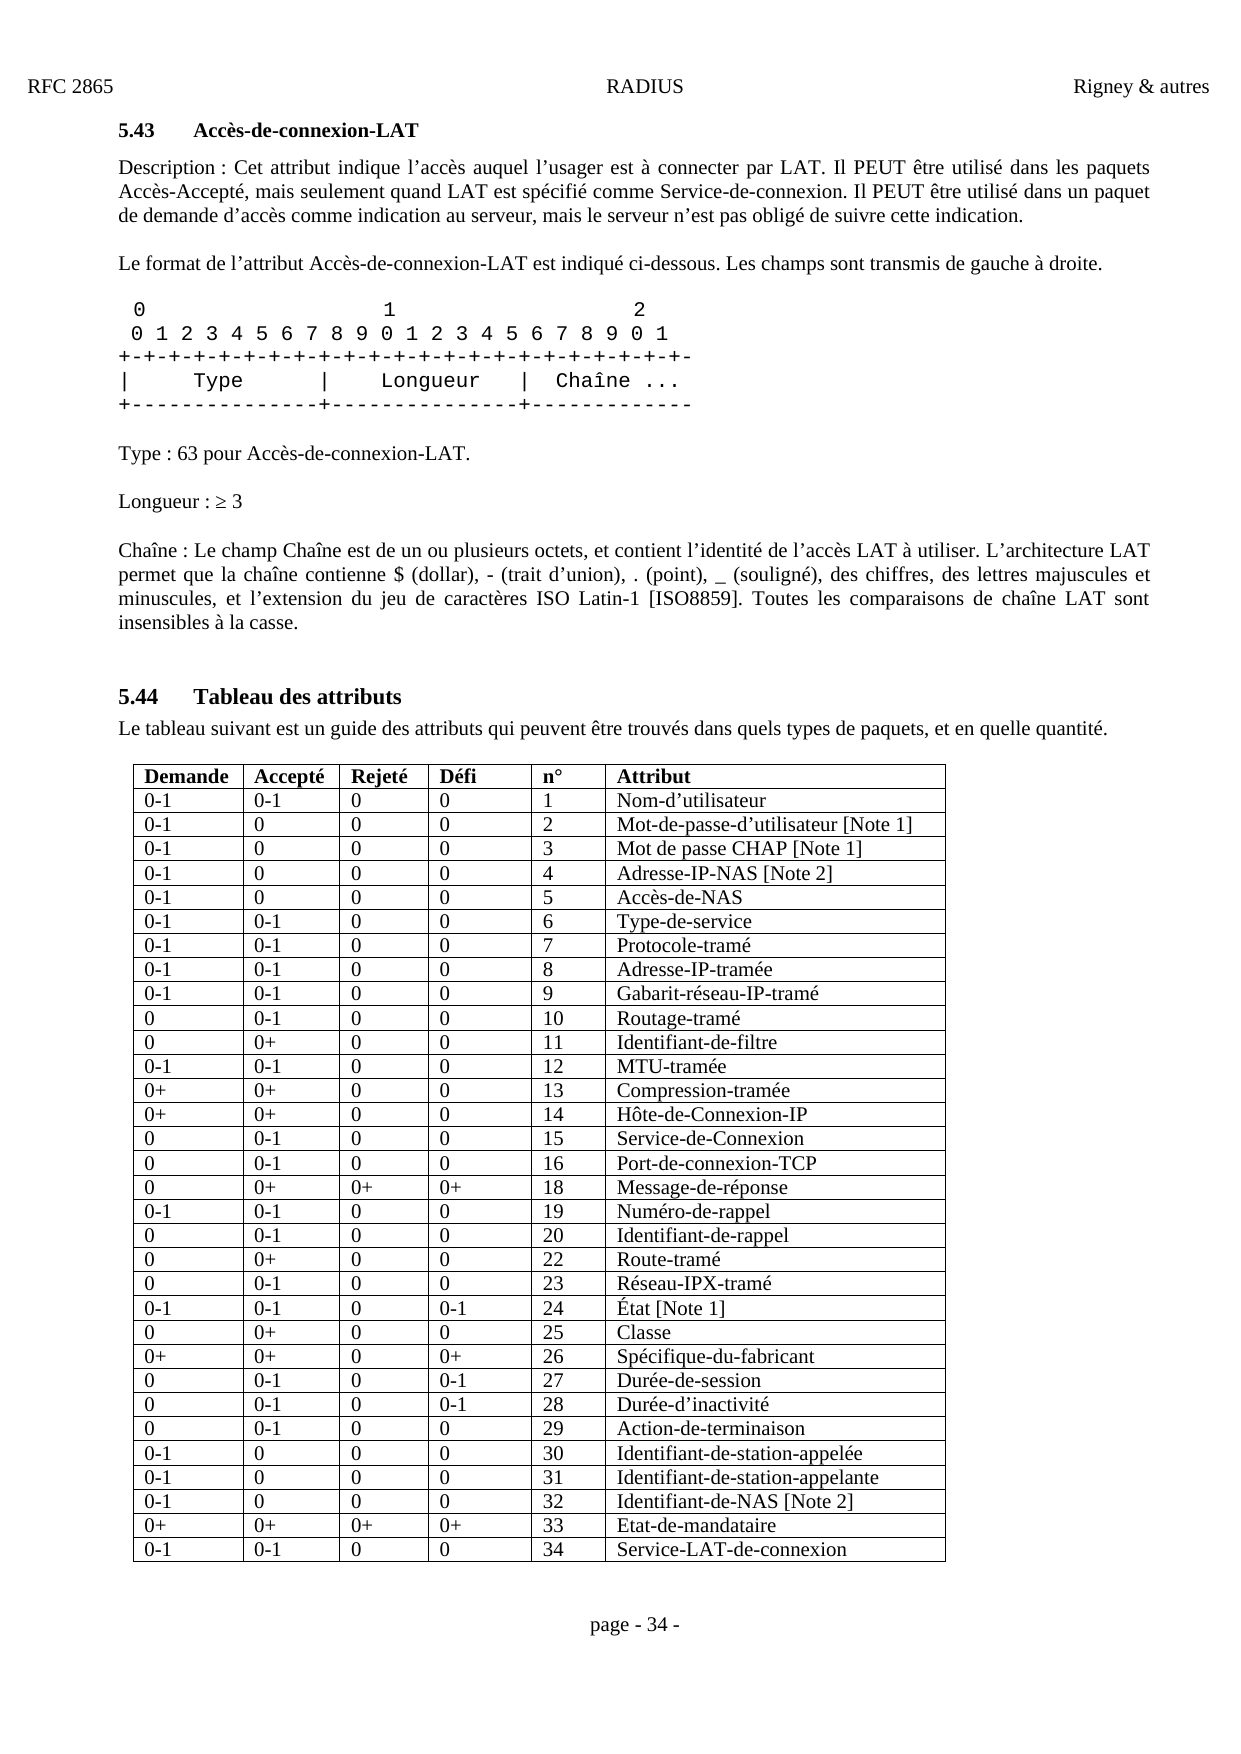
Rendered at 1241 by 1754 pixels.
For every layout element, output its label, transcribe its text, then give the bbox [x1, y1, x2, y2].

table_cell 25 [532, 1321, 605, 1344]
table_cell 0-1 [134, 813, 243, 836]
table_cell 0 [429, 837, 531, 860]
table_cell Gabarit-réseau-IP-tramé [606, 982, 945, 1005]
table_cell 0-1 [244, 1151, 339, 1174]
text +---------------+---------------+------------- [118, 394, 1152, 417]
table_cell 0 [134, 1031, 243, 1054]
table_cell 0 [429, 1079, 531, 1102]
table_cell Mot-de-passe-d’utilisateur [Note 1] [606, 813, 945, 836]
table_cell 0-1 [244, 934, 339, 957]
table_cell 10 [532, 1006, 605, 1029]
table_cell 0 [340, 1055, 428, 1078]
text Le format de l’attribut Accès-de-connexion-LAT est indiqué ci-dessous. Les champs sont transmis de gauche à droite. [118, 251, 1152, 275]
table_cell 26 [532, 1345, 605, 1368]
table_cell 23 [532, 1272, 605, 1295]
table_cell 0 [429, 1127, 531, 1150]
table_header Accepté [244, 765, 339, 788]
table_cell 14 [532, 1103, 605, 1126]
table_cell Message-de-réponse [606, 1176, 945, 1199]
table_cell 0-1 [134, 934, 243, 957]
table_cell Identifiant-de-filtre [606, 1031, 945, 1054]
table_cell 5 [532, 886, 605, 909]
table_cell 0 [429, 1200, 531, 1223]
table_cell 20 [532, 1224, 605, 1247]
table_cell 31 [532, 1466, 605, 1489]
table_cell 0+ [244, 1248, 339, 1271]
table_cell 0 [340, 1272, 428, 1295]
table_cell 0 [340, 1296, 428, 1319]
table_cell 3 [532, 837, 605, 860]
table_cell 0 [340, 1393, 428, 1416]
table_cell 0 [244, 1441, 339, 1464]
table_cell 0 [340, 934, 428, 957]
table_cell Port-de-connexion-TCP [606, 1151, 945, 1174]
table_cell 0-1 [244, 1200, 339, 1223]
table_cell 0-1 [244, 1006, 339, 1029]
table_cell 0 [134, 1272, 243, 1295]
table_cell 0 [429, 910, 531, 933]
table_cell Service-de-Connexion [606, 1127, 945, 1150]
table_cell 0-1 [244, 1393, 339, 1416]
table_cell 0-1 [244, 1224, 339, 1247]
subtitle 5.43 Accès-de-connexion-LAT [118, 118, 1152, 142]
table_cell 0 [134, 1006, 243, 1029]
table_cell 0 [429, 1466, 531, 1489]
table_cell Service-LAT-de-connexion [606, 1538, 945, 1561]
table_cell Spécifique-du-fabricant [606, 1345, 945, 1368]
table_cell 0+ [340, 1176, 428, 1199]
table_cell 0-1 [134, 1200, 243, 1223]
subtitle 5.44 Tableau des attributs [118, 683, 1152, 709]
table_cell 0 [429, 1538, 531, 1561]
table_cell 0 [429, 1103, 531, 1126]
table_cell Durée-de-session [606, 1369, 945, 1392]
table_cell 0 [429, 1224, 531, 1247]
table_cell 0+ [429, 1514, 531, 1537]
table_cell Identifiant-de-NAS [Note 2] [606, 1490, 945, 1513]
table_cell 0-1 [244, 1055, 339, 1078]
table_cell 0+ [244, 1345, 339, 1368]
table_cell 0 [429, 1490, 531, 1513]
table_cell 0-1 [244, 1538, 339, 1561]
table_cell 0 [429, 1151, 531, 1174]
table_cell 0 [134, 1127, 243, 1150]
table_cell 0-1 [134, 958, 243, 981]
table_cell 0+ [244, 1514, 339, 1537]
table_cell Nom-d’utilisateur [606, 789, 945, 812]
table_cell 0 [340, 1441, 428, 1464]
table_cell Type-de-service [606, 910, 945, 933]
table_cell 0-1 [244, 1272, 339, 1295]
table_cell 0+ [244, 1031, 339, 1054]
text 0 1 2 [118, 299, 1152, 323]
table_cell 0 [429, 1055, 531, 1078]
table_cell 6 [532, 910, 605, 933]
table_cell 0 [244, 837, 339, 860]
table_cell 0 [429, 1272, 531, 1295]
table_cell 0+ [134, 1079, 243, 1102]
table_cell 0 [244, 813, 339, 836]
table_cell 0 [340, 1079, 428, 1102]
table_cell 0 [429, 1031, 531, 1054]
table_cell Adresse-IP-NAS [Note 2] [606, 861, 945, 884]
table_cell 0-1 [134, 1490, 243, 1513]
table_cell 0+ [134, 1345, 243, 1368]
table_cell 27 [532, 1369, 605, 1392]
table_cell 0 [340, 1031, 428, 1054]
table_cell 19 [532, 1200, 605, 1223]
table_cell 0-1 [244, 789, 339, 812]
table_cell Durée-d’inactivité [606, 1393, 945, 1416]
table_cell 0-1 [134, 1538, 243, 1561]
table_cell 0-1 [429, 1296, 531, 1319]
table_cell 0+ [244, 1079, 339, 1102]
table_cell 0-1 [244, 958, 339, 981]
table_cell 0 [340, 1369, 428, 1392]
table_cell Protocole-tramé [606, 934, 945, 957]
table_cell Numéro-de-rappel [606, 1200, 945, 1223]
table_cell 0 [340, 1417, 428, 1440]
table_cell 0 [134, 1248, 243, 1271]
table_cell 0 [429, 934, 531, 957]
table_cell Accès-de-NAS [606, 886, 945, 909]
text Longueur : ≥ 3 [118, 489, 1152, 513]
table_cell 1 [532, 789, 605, 812]
table_cell 0 [429, 1006, 531, 1029]
table_cell 0 [340, 1248, 428, 1271]
table_cell 0 [340, 1006, 428, 1029]
table_cell 0 [340, 1538, 428, 1561]
table_cell 0 [429, 982, 531, 1005]
table_cell 0 [429, 1248, 531, 1271]
table_cell 0 [340, 886, 428, 909]
table_header Défi [429, 765, 531, 788]
table_cell 18 [532, 1176, 605, 1199]
table_cell 0 [340, 789, 428, 812]
text Description : Cet attribut indique l’accès auquel l’usager est à connecter par LAT. Il PEUT être utilisé dans les paquets Accès-Accepté, mais seulement quand LAT est spécifié comme Service-de-connexion. Il PEUT être utilisé dans un paquet de demande d’accès comme indication au serveur, mais le serveur n’est pas obligé de suivre cette indication. [118, 155, 1152, 227]
table_cell 0+ [340, 1514, 428, 1537]
table_cell Etat-de-mandataire [606, 1514, 945, 1537]
table_cell 15 [532, 1127, 605, 1150]
table_cell 0 [340, 1321, 428, 1344]
table_cell Identifiant-de-station-appelée [606, 1441, 945, 1464]
table_cell 0-1 [134, 1296, 243, 1319]
table_cell 0+ [134, 1103, 243, 1126]
text | Type | Longueur | Chaîne ... [118, 370, 1152, 394]
table_cell 0 [134, 1393, 243, 1416]
table_cell 0-1 [244, 910, 339, 933]
table_cell 0 [340, 837, 428, 860]
table_header n° [532, 765, 605, 788]
table_cell 0-1 [429, 1369, 531, 1392]
table_cell 0 [340, 1200, 428, 1223]
table_cell 0 [340, 1490, 428, 1513]
table_cell 0-1 [244, 1296, 339, 1319]
table_cell 9 [532, 982, 605, 1005]
table_cell 0-1 [134, 1441, 243, 1464]
table_cell 0 [340, 958, 428, 981]
table_cell 0 [340, 813, 428, 836]
table_cell 0 [429, 789, 531, 812]
table_cell 0 [134, 1369, 243, 1392]
table_cell 0-1 [429, 1393, 531, 1416]
table_cell Compression-tramée [606, 1079, 945, 1102]
table_cell 0 [429, 1441, 531, 1464]
table_cell 29 [532, 1417, 605, 1440]
table_cell État [Note 1] [606, 1296, 945, 1319]
table_cell 34 [532, 1538, 605, 1561]
table_cell 16 [532, 1151, 605, 1174]
text Type : 63 pour Accès-de-connexion-LAT. [118, 441, 1152, 465]
table_cell Routage-tramé [606, 1006, 945, 1029]
table_cell 28 [532, 1393, 605, 1416]
table_cell 0 [429, 813, 531, 836]
table_cell 8 [532, 958, 605, 981]
table_cell 0-1 [134, 789, 243, 812]
table_cell 12 [532, 1055, 605, 1078]
table_cell 0+ [244, 1176, 339, 1199]
table_cell 0 [134, 1417, 243, 1440]
table_cell 0 [340, 1224, 428, 1247]
table_cell 0 [340, 1466, 428, 1489]
table_cell 0+ [134, 1514, 243, 1537]
table_cell 0-1 [134, 910, 243, 933]
text 0 1 2 3 4 5 6 7 8 9 0 1 2 3 4 5 6 7 8 9 0 1 [118, 323, 1152, 346]
table_cell Adresse-IP-tramée [606, 958, 945, 981]
table_cell 7 [532, 934, 605, 957]
table_cell 24 [532, 1296, 605, 1319]
table_cell Route-tramé [606, 1248, 945, 1271]
table_cell 0+ [244, 1103, 339, 1126]
table_cell 0 [134, 1321, 243, 1344]
table_cell Hôte-de-Connexion-IP [606, 1103, 945, 1126]
table_cell 0 [340, 910, 428, 933]
table_cell 13 [532, 1079, 605, 1102]
table_cell 0 [340, 1345, 428, 1368]
table_cell Mot de passe CHAP [Note 1] [606, 837, 945, 860]
table_header Rejeté [340, 765, 428, 788]
table_cell 0 [429, 1417, 531, 1440]
table_cell 0-1 [244, 1369, 339, 1392]
table_header Demande [134, 765, 243, 788]
table_cell MTU-tramée [606, 1055, 945, 1078]
table_cell 0 [244, 1466, 339, 1489]
table_cell 0-1 [134, 1055, 243, 1078]
table_cell 2 [532, 813, 605, 836]
table_cell 30 [532, 1441, 605, 1464]
table_cell 4 [532, 861, 605, 884]
table_cell 0 [340, 1151, 428, 1174]
text Le tableau suivant est un guide des attributs qui peuvent être trouvés dans quels types de paquets, et en quelle quantité. [118, 716, 1152, 739]
table_header Attribut [606, 765, 945, 788]
table_cell Action-de-terminaison [606, 1417, 945, 1440]
table_cell 0+ [244, 1321, 339, 1344]
table_cell 0-1 [134, 982, 243, 1005]
table_cell 0 [134, 1224, 243, 1247]
table_cell 0-1 [134, 837, 243, 860]
table_cell Classe [606, 1321, 945, 1344]
table_cell 11 [532, 1031, 605, 1054]
table_cell 0 [429, 958, 531, 981]
table_cell 33 [532, 1514, 605, 1537]
table_cell 0 [134, 1176, 243, 1199]
table_cell 0 [429, 861, 531, 884]
table_cell 0-1 [134, 861, 243, 884]
table_cell 0+ [429, 1345, 531, 1368]
table_cell 0 [429, 886, 531, 909]
table_cell 0-1 [134, 886, 243, 909]
table_cell 0 [134, 1151, 243, 1174]
table_cell 0 [244, 861, 339, 884]
text +-+-+-+-+-+-+-+-+-+-+-+-+-+-+-+-+-+-+-+-+-+-+- [118, 346, 1152, 370]
table_cell 0+ [429, 1176, 531, 1199]
table_cell 22 [532, 1248, 605, 1271]
table_cell 0-1 [244, 1127, 339, 1150]
table_cell 0-1 [244, 982, 339, 1005]
table_cell Réseau-IPX-tramé [606, 1272, 945, 1295]
table_cell 0 [340, 861, 428, 884]
table_cell 0 [340, 982, 428, 1005]
table_cell Identifiant-de-rappel [606, 1224, 945, 1247]
table_cell 0 [340, 1103, 428, 1126]
table_cell 0-1 [134, 1466, 243, 1489]
table_cell 0 [429, 1321, 531, 1344]
table_cell 0 [244, 1490, 339, 1513]
table_cell 0-1 [244, 1417, 339, 1440]
table_cell Identifiant-de-station-appelante [606, 1466, 945, 1489]
table_cell 32 [532, 1490, 605, 1513]
table_cell 0 [244, 886, 339, 909]
text Chaîne : Le champ Chaîne est de un ou plusieurs octets, et contient l’identité de l’accès LAT à utiliser. L’architecture LAT permet que la chaîne contienne $ (dollar), - (trait d’union), . (point), _ (souligné), des chiffres, des lettres majuscules et minuscules, et l’extension du jeu de caractères ISO Latin-1 [ISO8859]. Toutes les comparaisons de chaîne LAT sont insensibles à la casse. [118, 538, 1152, 634]
table_cell 0 [340, 1127, 428, 1150]
